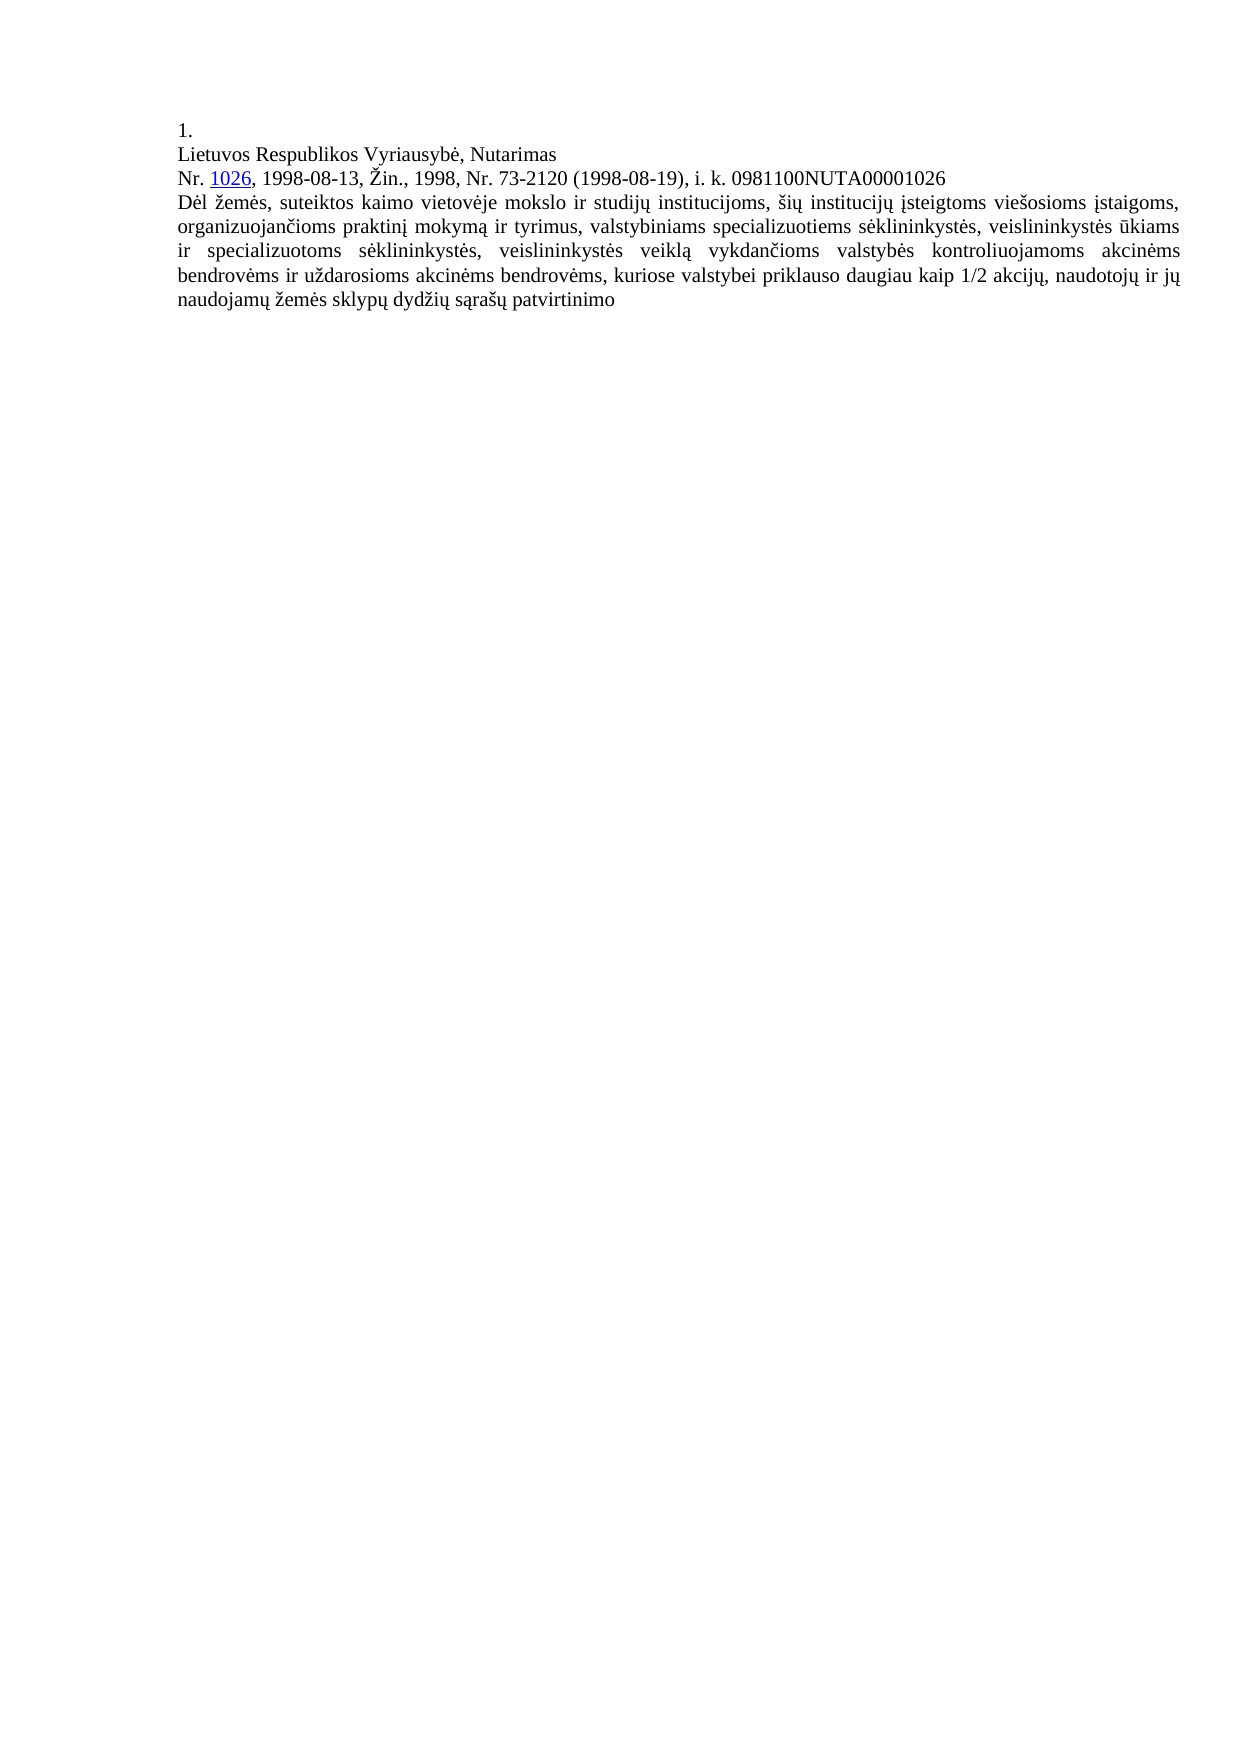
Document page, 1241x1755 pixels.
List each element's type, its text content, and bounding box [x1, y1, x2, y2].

text Nr. 1026, 1998-08-13, Žin., 1998, Nr. 73-2120 (1998-08-19), i. k. 0981100NUTA00001026 [177, 166, 1181, 190]
text 1. [177, 118, 1181, 142]
text Dėl žemės, suteiktos kaimo vietovėje mokslo ir studijų institucijoms, šių institucijų įsteigtoms viešosioms įstaigoms, organizuojančioms praktinį mokymą ir tyrimus, valstybiniams specializuotiems sėklininkystės, veislininkystės ūkiams ir specializuotoms sėklininkystės, veislininkystės veiklą vykdančioms valstybės kontroliuojamoms akcinėms bendrovėms ir uždarosioms akcinėms bendrovėms, kuriose valstybei priklauso daugiau kaip 1/2 akcijų, naudotojų ir jų naudojamų žemės sklypų dydžių sąrašų patvirtinimo [177, 190, 1181, 311]
text Lietuvos Respublikos Vyriausybė, Nutarimas [177, 142, 1181, 166]
